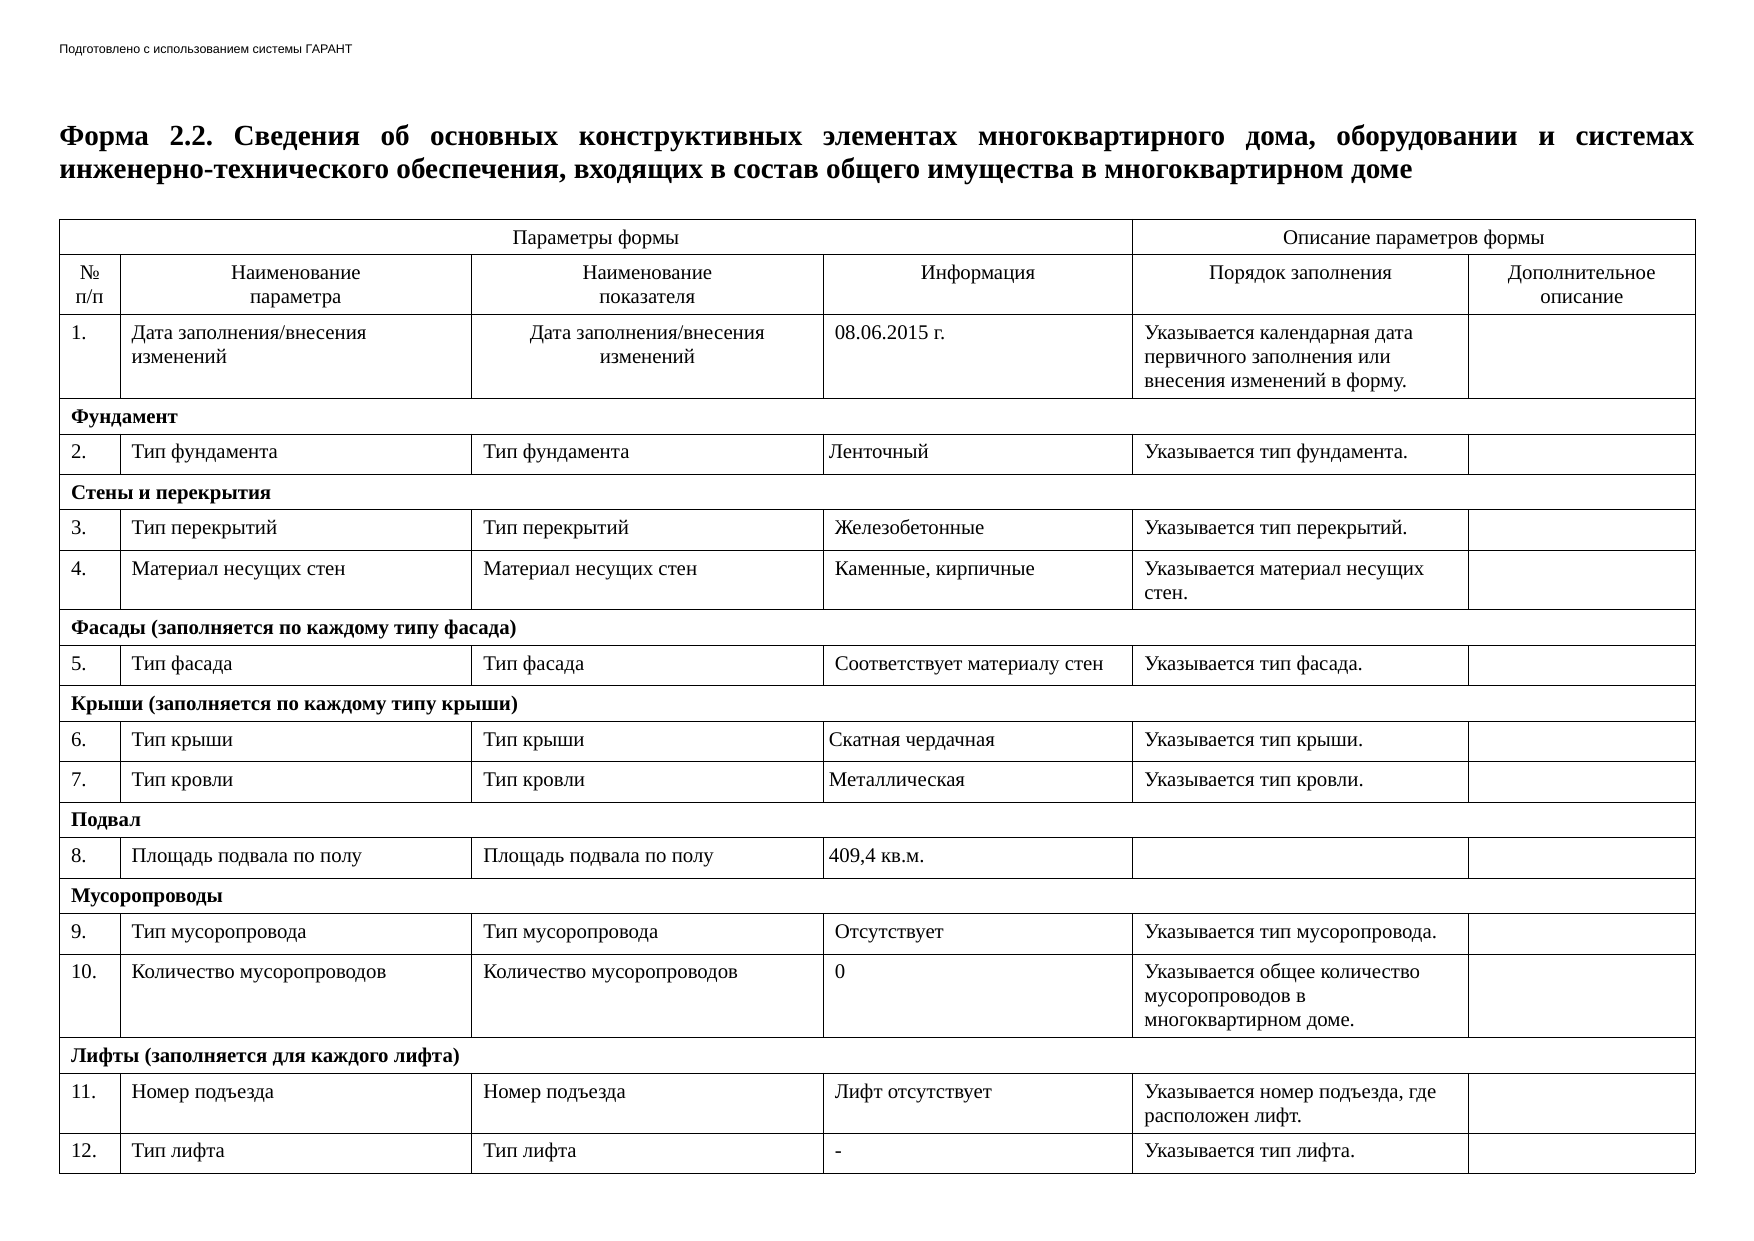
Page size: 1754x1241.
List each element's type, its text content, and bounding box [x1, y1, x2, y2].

table_cell 3. [60, 510, 120, 550]
table_cell 4. [60, 551, 120, 609]
table_cell Указывается тип фасада. [1133, 646, 1468, 685]
table_cell 12. [60, 1134, 120, 1173]
table_cell Номер подъезда [121, 1074, 471, 1132]
table_cell [1469, 646, 1695, 685]
table_cell Стены и перекрытия [60, 475, 1695, 509]
table_cell Тип крыши [472, 722, 823, 761]
table_cell Указывается тип крыши. [1133, 722, 1468, 761]
table_cell Материал несущих стен [472, 551, 823, 609]
table_cell [1469, 914, 1695, 953]
table_cell 11. [60, 1074, 120, 1132]
table_cell Порядок заполнения [1133, 255, 1468, 314]
table_cell Фасады (заполняется по каждому типу фасада) [60, 610, 1695, 645]
table_cell Дополнительное описание [1469, 255, 1695, 314]
table_cell 0 [824, 955, 1132, 1037]
table_cell 8. [60, 838, 120, 877]
table_cell Указывается тип фундамента. [1133, 435, 1468, 474]
table_cell [1469, 510, 1695, 550]
table_cell Дата заполнения/внесения изменений [121, 315, 471, 398]
table_cell Тип крыши [121, 722, 471, 761]
table_cell Материал несущих стен [121, 551, 471, 609]
table_cell Тип фундамента [472, 435, 823, 474]
table_cell Лифт отсутствует [824, 1074, 1132, 1132]
table_cell [1469, 955, 1695, 1037]
table_cell Количество мусоропроводов [121, 955, 471, 1037]
table_cell Указывается номер подъезда, где расположен лифт. [1133, 1074, 1468, 1132]
table_cell Указывается календарная дата первичного заполнения или внесения изменений в форму. [1133, 315, 1468, 398]
table_cell 409,4 кв.м. [824, 838, 1132, 877]
text Форма 2.2. Сведения об основных конструктивных элементах многоквартирного дома, оборудовании и системах инженерно-технического обеспечения, входящих в состав общего имущества в многоквартирном доме [59, 118, 1695, 185]
table_cell 9. [60, 914, 120, 953]
table_cell Тип перекрытий [472, 510, 823, 550]
table_cell 5. [60, 646, 120, 685]
table_cell Тип фундамента [121, 435, 471, 474]
table_cell [1469, 838, 1695, 877]
table_cell [1469, 722, 1695, 761]
table_cell Тип лифта [121, 1134, 471, 1173]
table_cell 1. [60, 315, 120, 398]
table_cell Мусоропроводы [60, 879, 1695, 913]
table_cell Тип лифта [472, 1134, 823, 1173]
table_cell Соответствует материалу стен [824, 646, 1132, 685]
table_cell Указывается тип лифта. [1133, 1134, 1468, 1173]
table_cell - [824, 1134, 1132, 1173]
table_cell Номер подъезда [472, 1074, 823, 1132]
table_cell Указывается общее количество мусоропроводов в многоквартирном доме. [1133, 955, 1468, 1037]
table_cell Лифты (заполняется для каждого лифта) [60, 1038, 1695, 1073]
table_cell Отсутствует [824, 914, 1132, 953]
table_cell Каменные, кирпичные [824, 551, 1132, 609]
table_cell Указывается тип перекрытий. [1133, 510, 1468, 550]
table_cell Тип кровли [472, 762, 823, 802]
table_cell Тип фасада [472, 646, 823, 685]
table_cell [1469, 1074, 1695, 1132]
table_cell Указывается материал несущих стен. [1133, 551, 1468, 609]
table_cell Железобетонные [824, 510, 1132, 550]
table_cell 6. [60, 722, 120, 761]
table_cell [1469, 762, 1695, 802]
table_cell Тип мусоропровода [472, 914, 823, 953]
table_cell Тип перекрытий [121, 510, 471, 550]
table_cell Указывается тип кровли. [1133, 762, 1468, 802]
table_cell Подвал [60, 803, 1695, 837]
table_cell Количество мусоропроводов [472, 955, 823, 1037]
table_header Описание параметров формы [1133, 220, 1695, 254]
table_cell Крыши (заполняется по каждому типу крыши) [60, 686, 1695, 721]
table_cell Скатная чердачная [824, 722, 1132, 761]
table_cell 7. [60, 762, 120, 802]
table_cell Указывается тип мусоропровода. [1133, 914, 1468, 953]
table_cell Площадь подвала по полу [121, 838, 471, 877]
table_cell Площадь подвала по полу [472, 838, 823, 877]
table_cell [1469, 315, 1695, 398]
table_cell Информация [824, 255, 1132, 314]
table_cell Наименование показателя [472, 255, 823, 314]
table_cell 10. [60, 955, 120, 1037]
table_cell [1469, 551, 1695, 609]
table_cell Тип мусоропровода [121, 914, 471, 953]
table_cell Тип фасада [121, 646, 471, 685]
table_cell Дата заполнения/внесения изменений [472, 315, 823, 398]
table_cell Ленточный [824, 435, 1132, 474]
table_cell [1469, 435, 1695, 474]
table_cell [1133, 838, 1468, 877]
table_cell 08.06.2015 г. [824, 315, 1132, 398]
table_cell № п/п [60, 255, 120, 314]
table_cell Металлическая [824, 762, 1132, 802]
table_cell Наименование параметра [121, 255, 471, 314]
table_cell Фундамент [60, 399, 1695, 433]
table_cell Тип кровли [121, 762, 471, 802]
table_header Параметры формы [60, 220, 1132, 254]
table_cell 2. [60, 435, 120, 474]
table_cell [1469, 1134, 1695, 1173]
